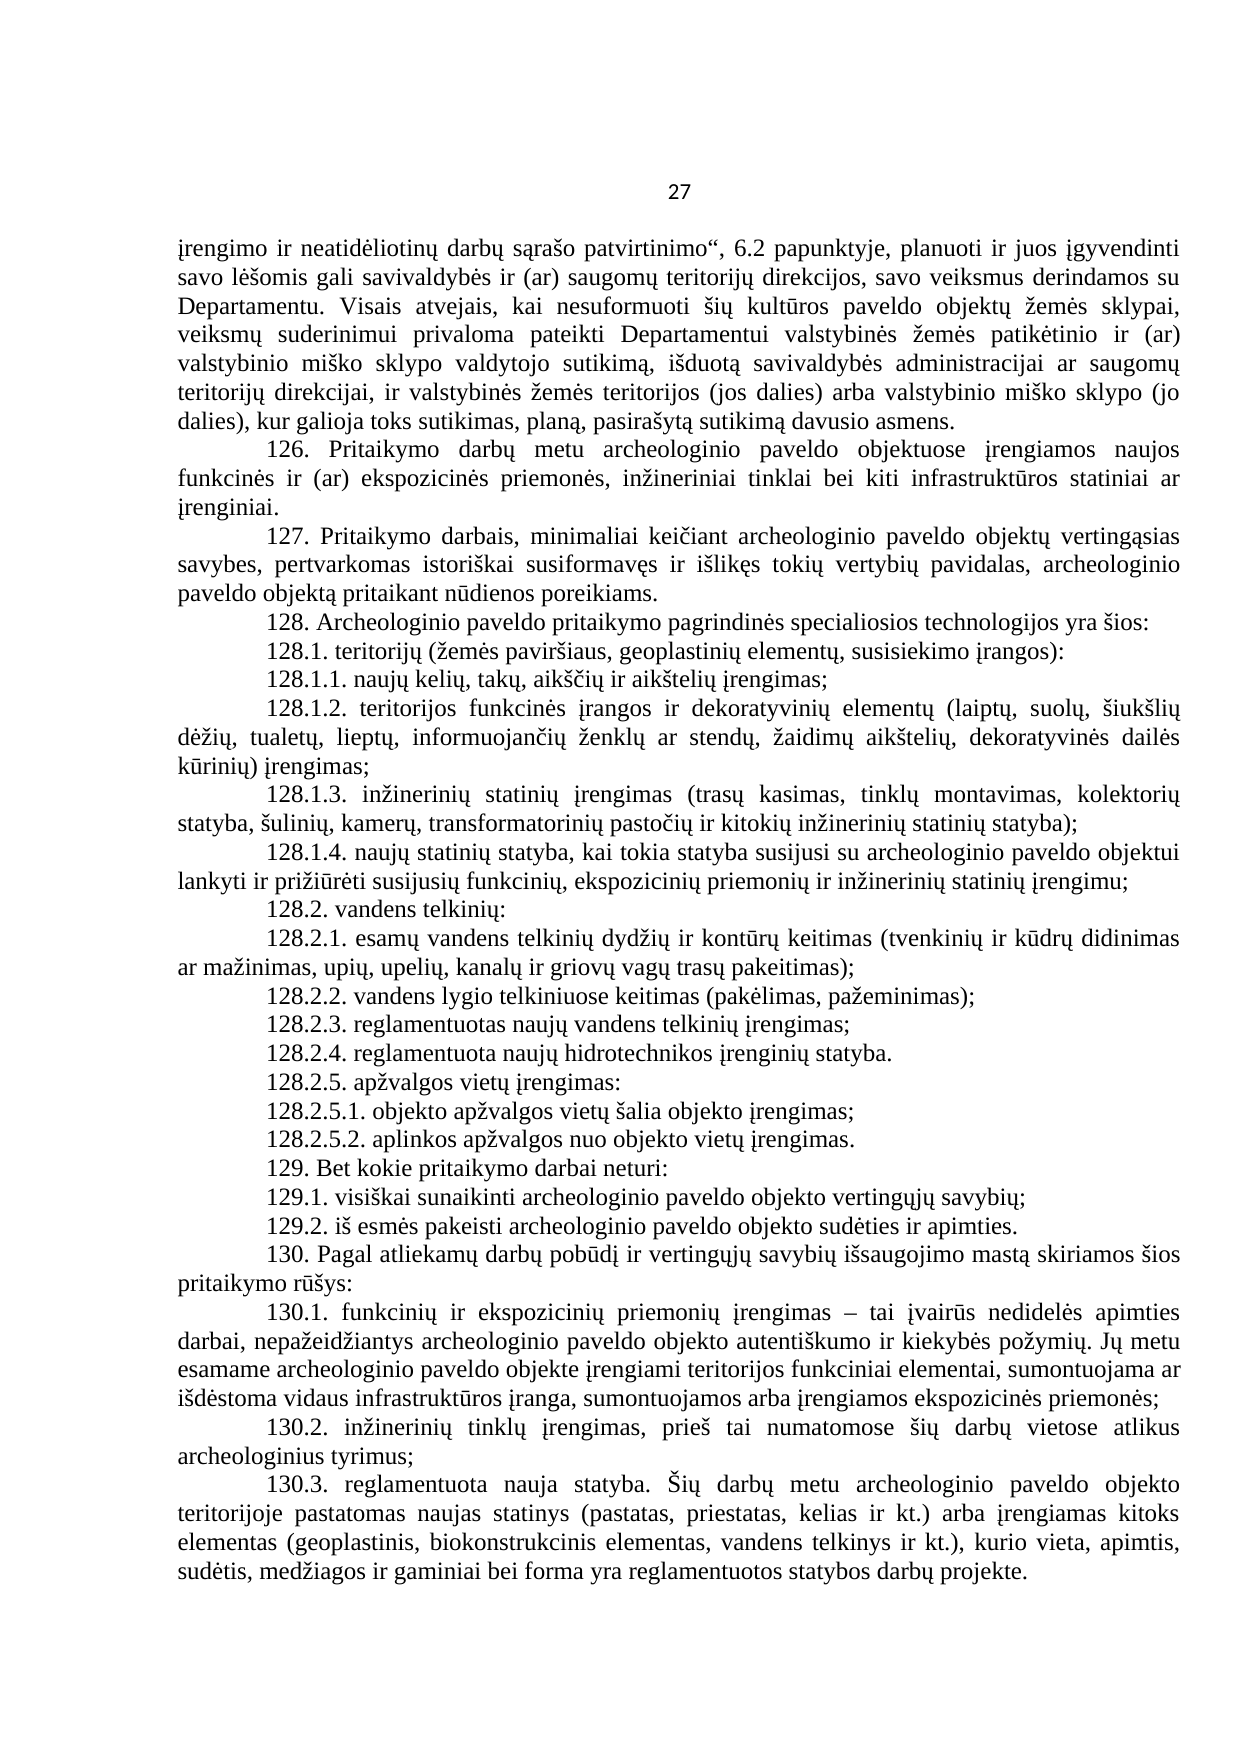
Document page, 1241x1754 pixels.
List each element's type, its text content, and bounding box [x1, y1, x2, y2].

text 128.2.5.1. objekto apžvalgos vietų šalia objekto įrengimas; [177, 1096, 1181, 1124]
text 130.3. reglamentuota nauja statyba. Šių darbų metu archeologinio paveldo objekto teritorijoje pastatomas naujas statinys (pastatas, priestatas, kelias ir kt.) arba įrengiamas kitoks elementas (geoplastinis, biokonstrukcinis elementas, vandens telkinys ir kt.), kurio vieta, apimtis, sudėtis, medžiagos ir gaminiai bei forma yra reglamentuotos statybos darbų projekte. [177, 1469, 1181, 1584]
text 129. Bet kokie pritaikymo darbai neturi: [177, 1153, 1181, 1182]
text 130.1. funkcinių ir ekspozicinių priemonių įrengimas – tai įvairūs nedidelės apimties darbai, nepažeidžiantys archeologinio paveldo objekto autentiškumo ir kiekybės požymių. Jų metu esamame archeologinio paveldo objekte įrengiami teritorijos funkciniai elementai, sumontuojama ar išdėstoma vidaus infrastruktūros įranga, sumontuojamos arba įrengiamos ekspozicinės priemonės; [177, 1297, 1181, 1412]
text 128.2.5. apžvalgos vietų įrengimas: [177, 1067, 1181, 1096]
text 128. Archeologinio paveldo pritaikymo pagrindinės specialiosios technologijos yra šios: [177, 607, 1181, 636]
text 126. Pritaikymo darbų metu archeologinio paveldo objektuose įrengiamos naujos funkcinės ir (ar) ekspozicinės priemonės, inžineriniai tinklai bei kiti infrastruktūros statiniai ar įrenginiai. [177, 434, 1181, 521]
text 128.1.2. teritorijos funkcinės įrangos ir dekoratyvinių elementų (laiptų, suolų, šiukšlių dėžių, tualetų, lieptų, informuojančių ženklų ar stendų, žaidimų aikštelių, dekoratyvinės dailės kūrinių) įrengimas; [177, 693, 1181, 779]
text 130. Pagal atliekamų darbų pobūdį ir vertingųjų savybių išsaugojimo mastą skiriamos šios pritaikymo rūšys: [177, 1239, 1181, 1297]
text 128.1.1. naujų kelių, takų, aikščių ir aikštelių įrengimas; [177, 664, 1181, 693]
text 128.2.1. esamų vandens telkinių dydžių ir kontūrų keitimas (tvenkinių ir kūdrų didinimas ar mažinimas, upių, upelių, kanalų ir griovų vagų trasų pakeitimas); [177, 923, 1181, 981]
text 128.2. vandens telkinių: [177, 894, 1181, 923]
text 128.2.5.2. aplinkos apžvalgos nuo objekto vietų įrengimas. [177, 1124, 1181, 1153]
text 128.1. teritorijų (žemės paviršiaus, geoplastinių elementų, susisiekimo įrangos): [177, 636, 1181, 664]
text 127. Pritaikymo darbais, minimaliai keičiant archeologinio paveldo objektų vertingąsias savybes, pertvarkomas istoriškai susiformavęs ir išlikęs tokių vertybių pavidalas, archeologinio paveldo objektą pritaikant nūdienos poreikiams. [177, 521, 1181, 607]
text 128.1.4. naujų statinių statyba, kai tokia statyba susijusi su archeologinio paveldo objektui lankyti ir prižiūrėti susijusių funkcinių, ekspozicinių priemonių ir inžinerinių statinių įrengimu; [177, 837, 1181, 894]
text 128.2.4. reglamentuota naujų hidrotechnikos įrenginių statyba. [177, 1038, 1181, 1067]
text 128.2.2. vandens lygio telkiniuose keitimas (pakėlimas, pažeminimas); [177, 981, 1181, 1009]
text 128.2.3. reglamentuotas naujų vandens telkinių įrengimas; [177, 1009, 1181, 1038]
text 130.2. inžinerinių tinklų įrengimas, prieš tai numatomose šių darbų vietose atlikus archeologinius tyrimus; [177, 1412, 1181, 1469]
text 129.1. visiškai sunaikinti archeologinio paveldo objekto vertingųjų savybių; [177, 1182, 1181, 1211]
text 128.1.3. inžinerinių statinių įrengimas (trasų kasimas, tinklų montavimas, kolektorių statyba, šulinių, kamerų, transformatorinių pastočių ir kitokių inžinerinių statinių statyba); [177, 779, 1181, 837]
text įrengimo ir neatidėliotinų darbų sąrašo patvirtinimo“, 6.2 papunktyje, planuoti ir juos įgyvendinti savo lėšomis gali savivaldybės ir (ar) saugomų teritorijų direkcijos, savo veiksmus derindamos su Departamentu. Visais atvejais, kai nesuformuoti šių kultūros paveldo objektų žemės sklypai, veiksmų suderinimui privaloma pateikti Departamentui valstybinės žemės patikėtinio ir (ar) valstybinio miško sklypo valdytojo sutikimą, išduotą savivaldybės administracijai ar saugomų teritorijų direkcijai, ir valstybinės žemės teritorijos (jos dalies) arba valstybinio miško sklypo (jo dalies), kur galioja toks sutikimas, planą, pasirašytą sutikimą davusio asmens. [177, 233, 1181, 434]
text 129.2. iš esmės pakeisti archeologinio paveldo objekto sudėties ir apimties. [177, 1211, 1181, 1239]
